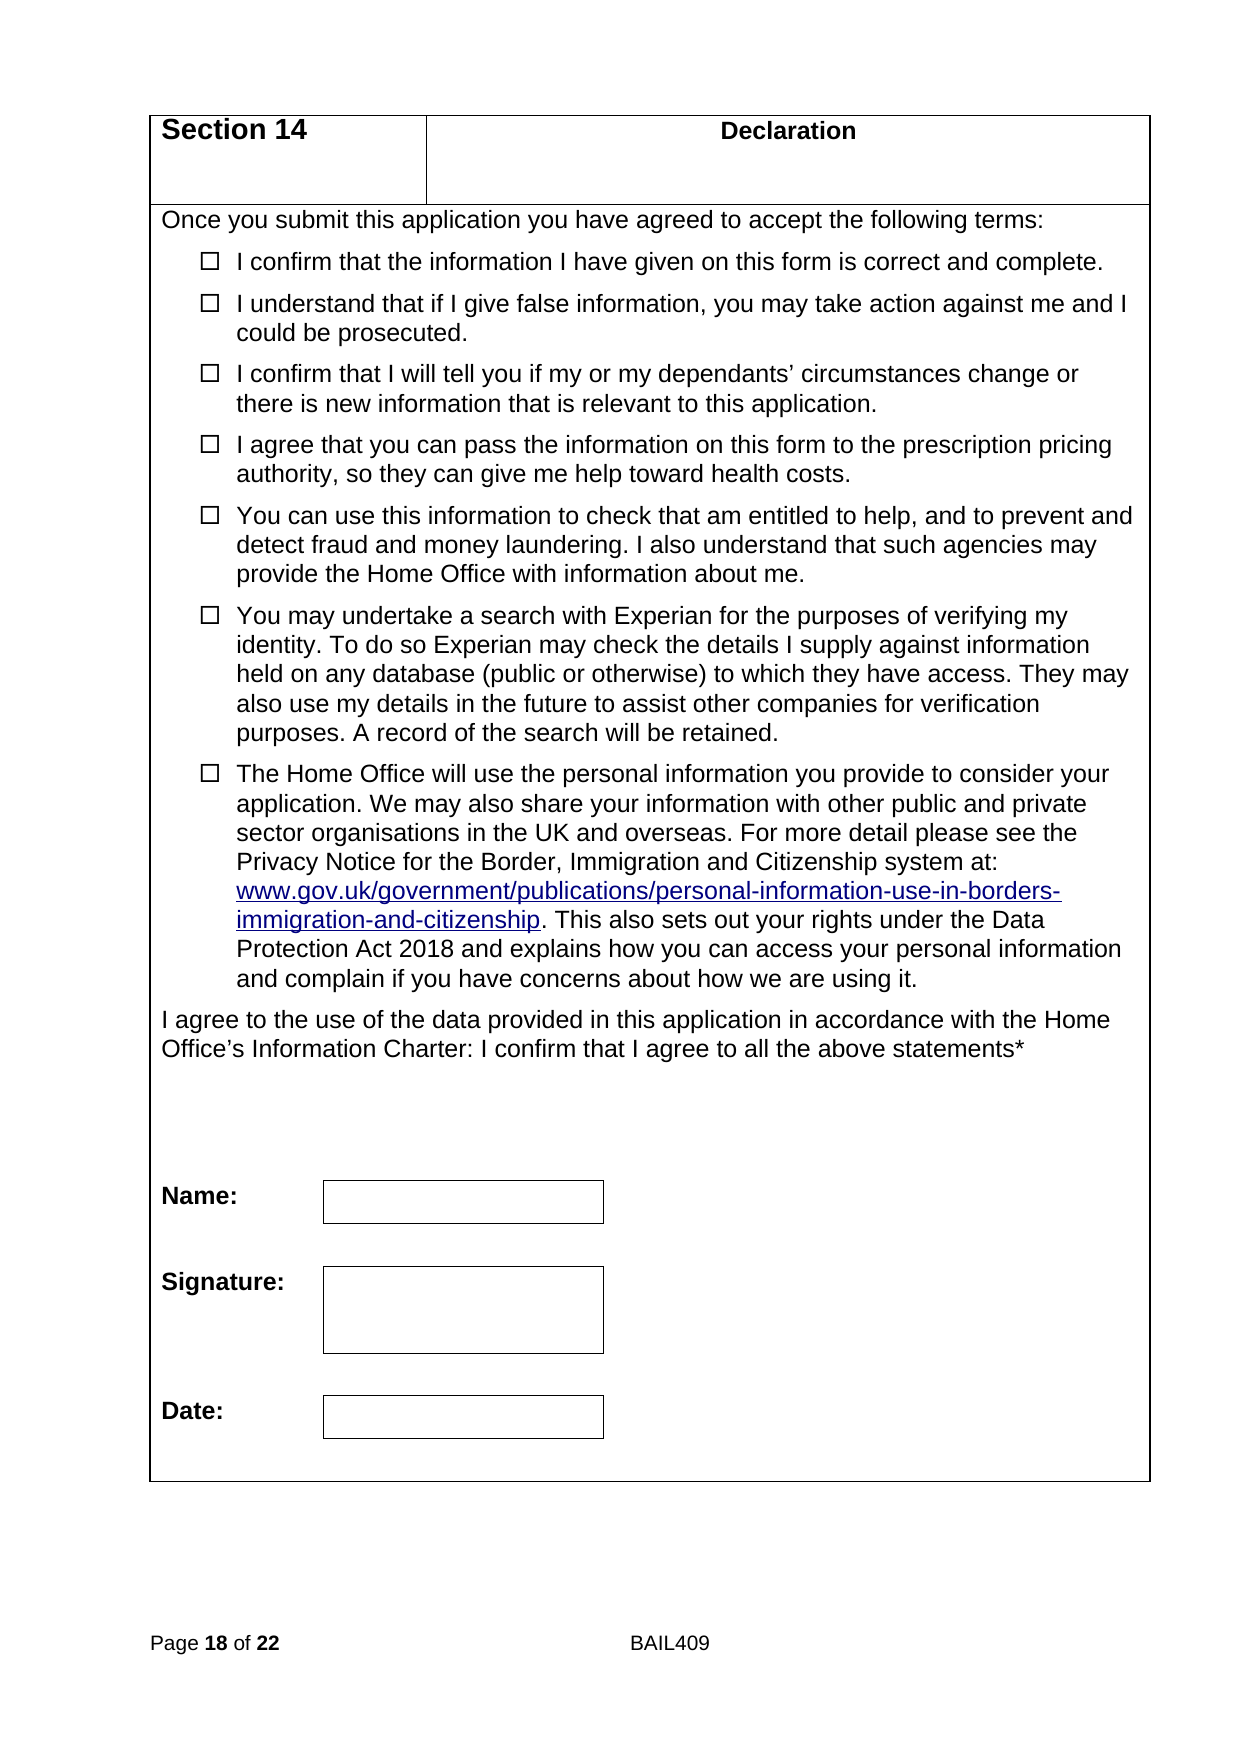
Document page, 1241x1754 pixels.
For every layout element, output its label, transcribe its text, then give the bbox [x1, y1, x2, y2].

table_cell [324, 1181, 603, 1223]
table_cell [324, 1224, 604, 1266]
table_cell Once you submit this application you have agreed to accept the following terms: I confirm that the information I have given on this form is correct and complete. I understand that if I give false information, you may take action against me and I could be prosecuted. I confirm that I will tell you if my or my dependants’ circumstances change or there is new information that is relevant to this application. I agree that you can pass the information on this form to the prescription pricing authority, so they can give me help toward health costs. You can use this information to check that am entitled to help, and to prevent and detect fraud and money laundering. I also understand that such agencies may provide the Home Office with information about me. You may undertake a search with Experian for the purposes of verifying my identity. To do so Experian may check the details I supply against information held on any database (public or otherwise) to which they have access. They may also use my details in the future to assist other companies for verification purposes. A record of the search will be retained. The Home Office will use the personal information you provide to consider your application. We may also share your information with other public and private sector organisations in the UK and overseas. For more detail please see the Privacy Notice for the Border, Immigration and Citizenship system at: www.gov.uk/government/publications/personal-information-use-in-borders-immigration-and-citizenship. This also sets out your rights under the Data Protection Act 2018 and explains how you can access your personal information and complain if you have concerns about how we are using it. I agree to the use of the data provided in this application in accordance with the Home Office’s Information Charter: I confirm that I agree to all the above statements* [151, 205, 1149, 1180]
table_cell [604, 1395, 1149, 1438]
table_cell Name: [151, 1180, 323, 1223]
table_cell [604, 1223, 1149, 1266]
table_header Declaration [427, 116, 1149, 204]
table_cell [151, 1353, 324, 1395]
table_cell [324, 1267, 603, 1352]
table_cell [151, 1223, 324, 1266]
table_cell Signature: [151, 1266, 323, 1352]
table_cell [604, 1266, 1149, 1352]
table_cell [151, 1438, 324, 1481]
table_cell [324, 1396, 603, 1438]
table_cell [604, 1438, 1149, 1481]
table_cell [324, 1354, 604, 1395]
table_cell Date: [151, 1395, 323, 1438]
table_header Section 14 [151, 116, 426, 204]
table_cell [604, 1180, 1149, 1223]
table_cell [324, 1439, 604, 1481]
table_cell [604, 1353, 1149, 1395]
